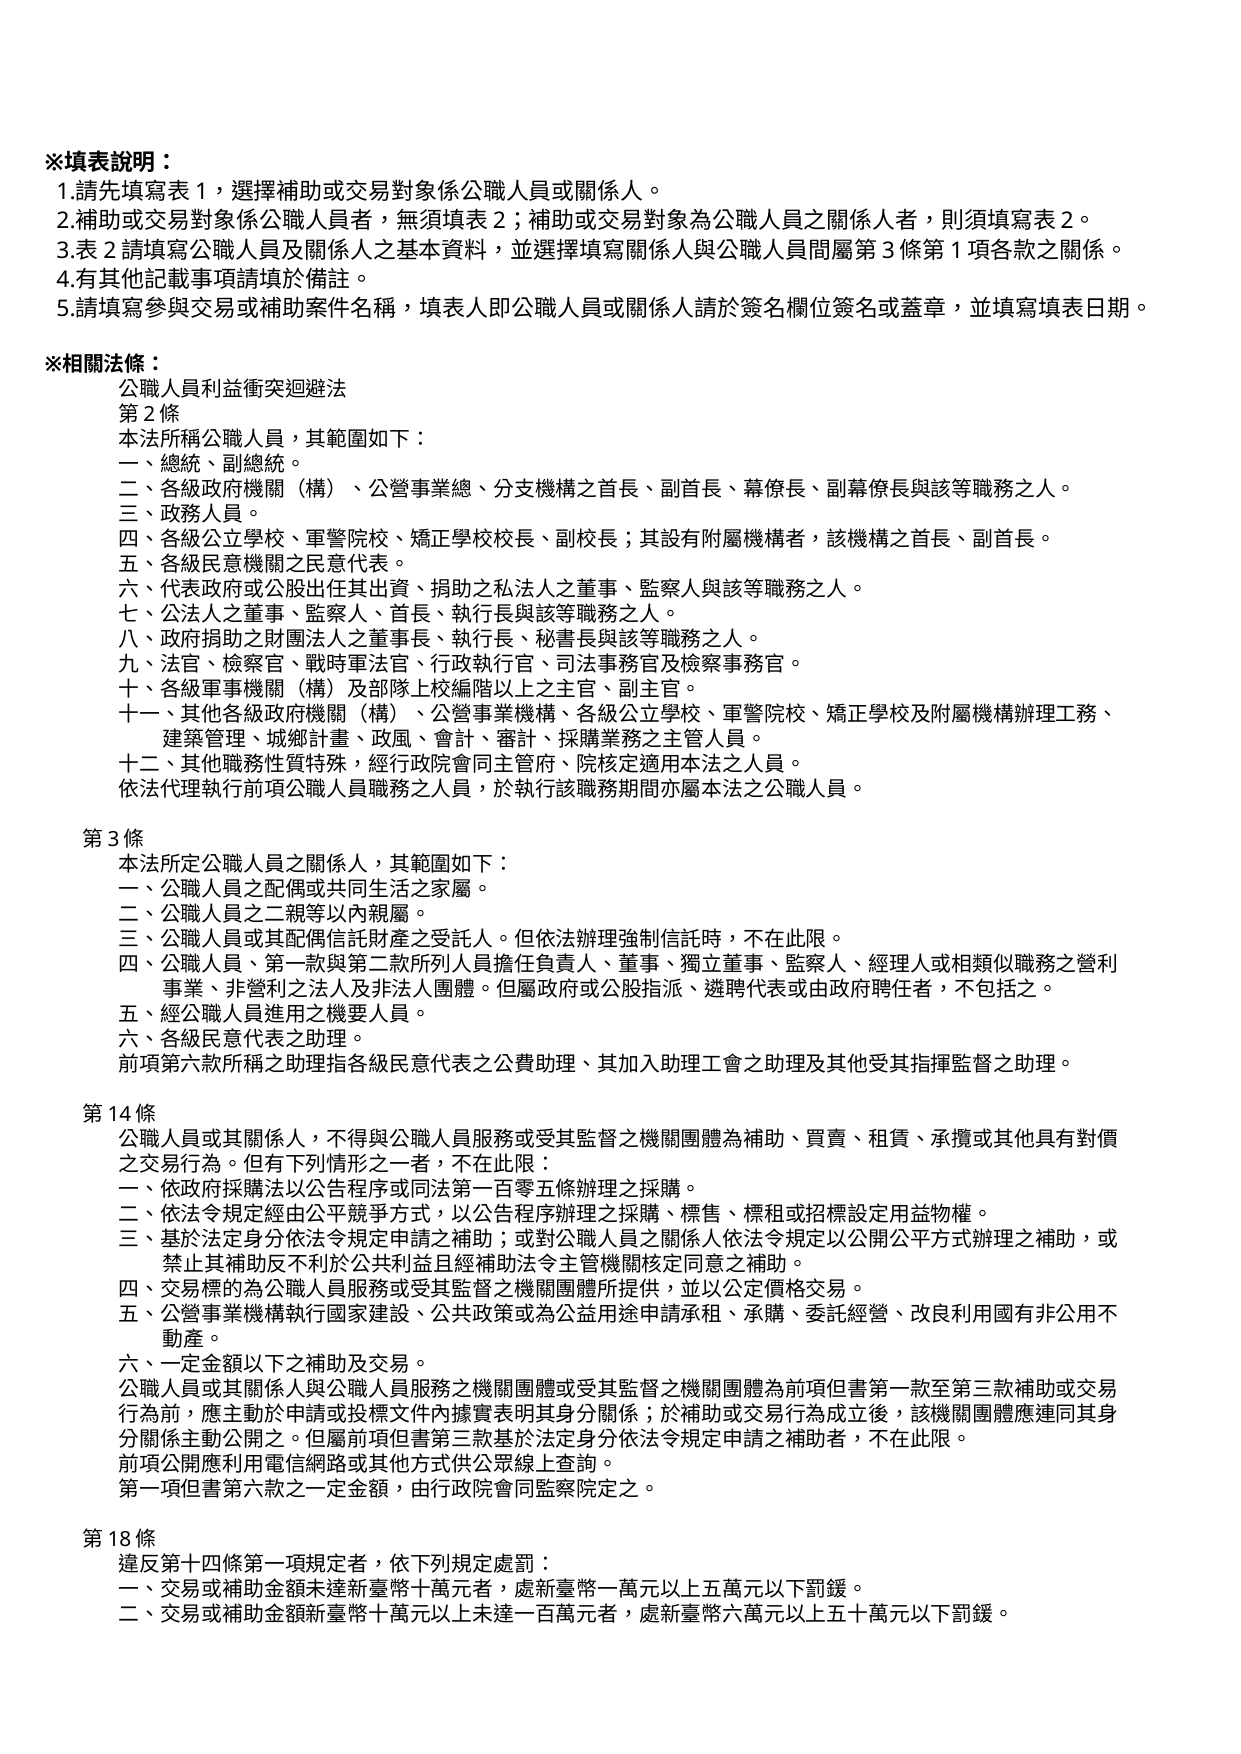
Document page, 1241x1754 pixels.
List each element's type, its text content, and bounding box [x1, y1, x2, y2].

text 九、法官、檢察官、戰時軍法官、行政執行官、司法事務官及檢察事務官。 [118, 651, 1122, 676]
text 本法所稱公職人員，其範圍如下： [118, 426, 1122, 451]
text 3.表2請填寫公職人員及關係人之基本資料，並選擇填寫關係人與公職人員間屬第3條第1項各款之關係。 [44, 235, 1216, 264]
text 十、各級軍事機關（構）及部隊上校編階以上之主官、副主官。 [118, 676, 1122, 701]
text 公職人員或其關係人，不得與公職人員服務或受其監督之機關團體為補助、買賣、租賃、承攬或其他具有對價之交易行為。但有下列情形之一者，不在此限： [118, 1126, 1122, 1176]
text 二、交易或補助金額新臺幣十萬元以上未達一百萬元者，處新臺幣六萬元以上五十萬元以下罰鍰。 [118, 1601, 1122, 1626]
text 八、政府捐助之財團法人之董事長、執行長、秘書長與該等職務之人。 [118, 626, 1122, 651]
text 四、公職人員、第一款與第二款所列人員擔任負責人、董事、獨立董事、監察人、經理人或相類似職務之營利事業、非營利之法人及非法人團體。但屬政府或公股指派、遴聘代表或由政府聘任者，不包括之。 [118, 951, 1122, 1001]
text 公職人員或其關係人與公職人員服務之機關團體或受其監督之機關團體為前項但書第一款至第三款補助或交易行為前，應主動於申請或投標文件內據實表明其身分關係；於補助或交易行為成立後，該機關團體應連同其身分關係主動公開之。但屬前項但書第三款基於法定身分依法令規定申請之補助者，不在此限。 [118, 1376, 1122, 1451]
text ※相關法條： [44, 351, 1216, 376]
text 三、政務人員。 [118, 501, 1122, 526]
text 十二、其他職務性質特殊，經行政院會同主管府、院核定適用本法之人員。 [118, 751, 1122, 776]
text ※填表說明： [44, 147, 1122, 176]
text 五、公營事業機構執行國家建設、公共政策或為公益用途申請承租、承購、委託經營、改良利用國有非公用不動產。 [118, 1301, 1122, 1351]
text 4.有其他記載事項請填於備註。 [44, 264, 1216, 293]
text 二、公職人員之二親等以內親屬。 [118, 901, 1122, 926]
text 第2條 [118, 401, 1122, 426]
text 一、公職人員之配偶或共同生活之家屬。 [118, 876, 1122, 901]
text 二、依法令規定經由公平競爭方式，以公告程序辦理之採購、標售、標租或招標設定用益物權。 [118, 1201, 1122, 1226]
text 5.請填寫參與交易或補助案件名稱，填表人即公職人員或關係人請於簽名欄位簽名或蓋章，並填寫填表日期。 [44, 293, 1216, 322]
text 五、經公職人員進用之機要人員。 [118, 1001, 1122, 1026]
text 十一、其他各級政府機關（構）、公營事業機構、各級公立學校、軍警院校、矯正學校及附屬機構辦理工務、建築管理、城鄉計畫、政風、會計、審計、採購業務之主管人員。 [118, 701, 1122, 751]
text 六、代表政府或公股出任其出資、捐助之私法人之董事、監察人與該等職務之人。 [118, 576, 1122, 601]
text 六、各級民意代表之助理。 [118, 1026, 1122, 1051]
text 一、依政府採購法以公告程序或同法第一百零五條辦理之採購。 [118, 1176, 1122, 1201]
text 一、總統、副總統。 [118, 451, 1122, 476]
text 五、各級民意機關之民意代表。 [118, 551, 1122, 576]
text 七、公法人之董事、監察人、首長、執行長與該等職務之人。 [118, 601, 1122, 626]
text 2.補助或交易對象係公職人員者，無須填表2；補助或交易對象為公職人員之關係人者，則須填寫表2。 [44, 206, 1216, 235]
text 1.請先填寫表1，選擇補助或交易對象係公職人員或關係人。 [44, 176, 1216, 206]
text 三、公職人員或其配偶信託財產之受託人。但依法辦理強制信託時，不在此限。 [118, 926, 1122, 951]
text 第一項但書第六款之一定金額，由行政院會同監察院定之。 [118, 1476, 1122, 1501]
text 前項第六款所稱之助理指各級民意代表之公費助理、其加入助理工會之助理及其他受其指揮監督之助理。 [118, 1051, 1122, 1076]
text 一、交易或補助金額未達新臺幣十萬元者，處新臺幣一萬元以上五萬元以下罰鍰。 [118, 1576, 1122, 1601]
text 依法代理執行前項公職人員職務之人員，於執行該職務期間亦屬本法之公職人員。 [118, 776, 1122, 801]
text 四、各級公立學校、軍警院校、矯正學校校長、副校長；其設有附屬機構者，該機構之首長、副首長。 [118, 526, 1122, 551]
text 違反第十四條第一項規定者，依下列規定處罰： [118, 1551, 1122, 1576]
text 第18條 [44, 1526, 1216, 1551]
text 前項公開應利用電信網路或其他方式供公眾線上查詢。 [118, 1451, 1122, 1476]
text 六、一定金額以下之補助及交易。 [118, 1351, 1122, 1376]
text 三、基於法定身分依法令規定申請之補助；或對公職人員之關係人依法令規定以公開公平方式辦理之補助，或禁止其補助反不利於公共利益且經補助法令主管機關核定同意之補助。 [118, 1226, 1122, 1276]
text 二、各級政府機關（構）、公營事業總、分支機構之首長、副首長、幕僚長、副幕僚長與該等職務之人。 [118, 476, 1122, 501]
text 第3條 [44, 826, 1216, 851]
text 公職人員利益衝突迴避法 [118, 376, 1122, 401]
text 本法所定公職人員之關係人，其範圍如下： [118, 851, 1122, 876]
text 四、交易標的為公職人員服務或受其監督之機關團體所提供，並以公定價格交易。 [118, 1276, 1122, 1301]
text 第14條 [44, 1101, 1216, 1126]
